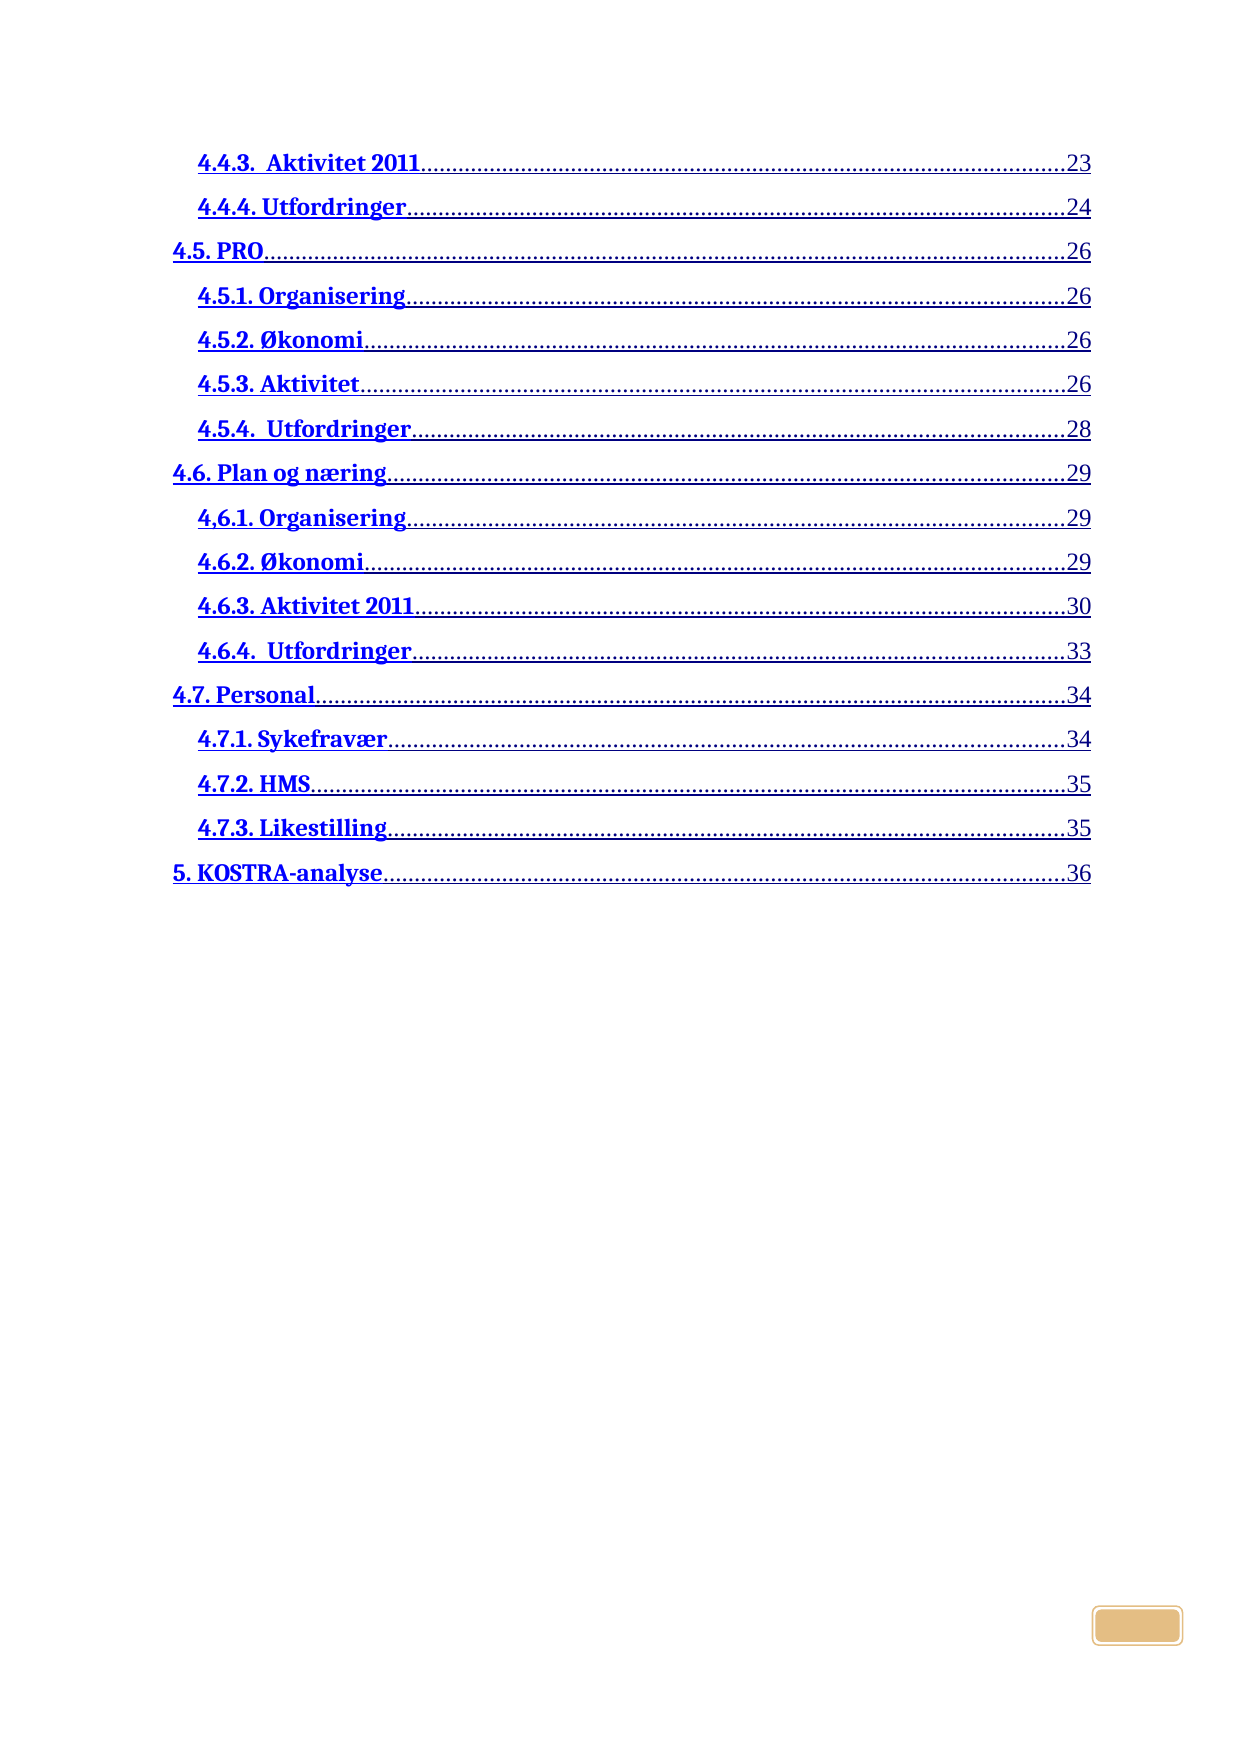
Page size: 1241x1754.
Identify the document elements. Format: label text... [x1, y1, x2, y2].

text 4.4.3. Aktivitet 2011 23 [198, 148, 1092, 177]
text 4.5. PRO 26 [173, 236, 1092, 266]
text 4.6.2. Økonomi 29 [198, 547, 1092, 577]
text 4.6.4. Utfordringer 33 [198, 636, 1092, 665]
text 4.7.1. Sykefravær 34 [198, 724, 1092, 754]
text 4.5.1. Organisering 26 [198, 281, 1092, 310]
text 4.6.3. Aktivitet 2011 30 [198, 591, 1092, 621]
text 4.7.2. HMS 35 [198, 769, 1092, 798]
text 4.5.2. Økonomi 26 [198, 325, 1092, 355]
text 4.6. Plan og næring 29 [173, 458, 1092, 488]
text 4.5.3. Aktivitet 26 [198, 369, 1092, 399]
text 5. KOSTRA-analyse 36 [173, 858, 1092, 887]
text 4.4.4. Utfordringer 24 [198, 192, 1092, 222]
text 4.7.3. Likestilling 35 [198, 813, 1092, 843]
text 4.5.4. Utfordringer 28 [198, 414, 1092, 443]
text 4,6.1. Organisering 29 [198, 503, 1092, 532]
text 4.7. Personal 34 [173, 680, 1092, 710]
